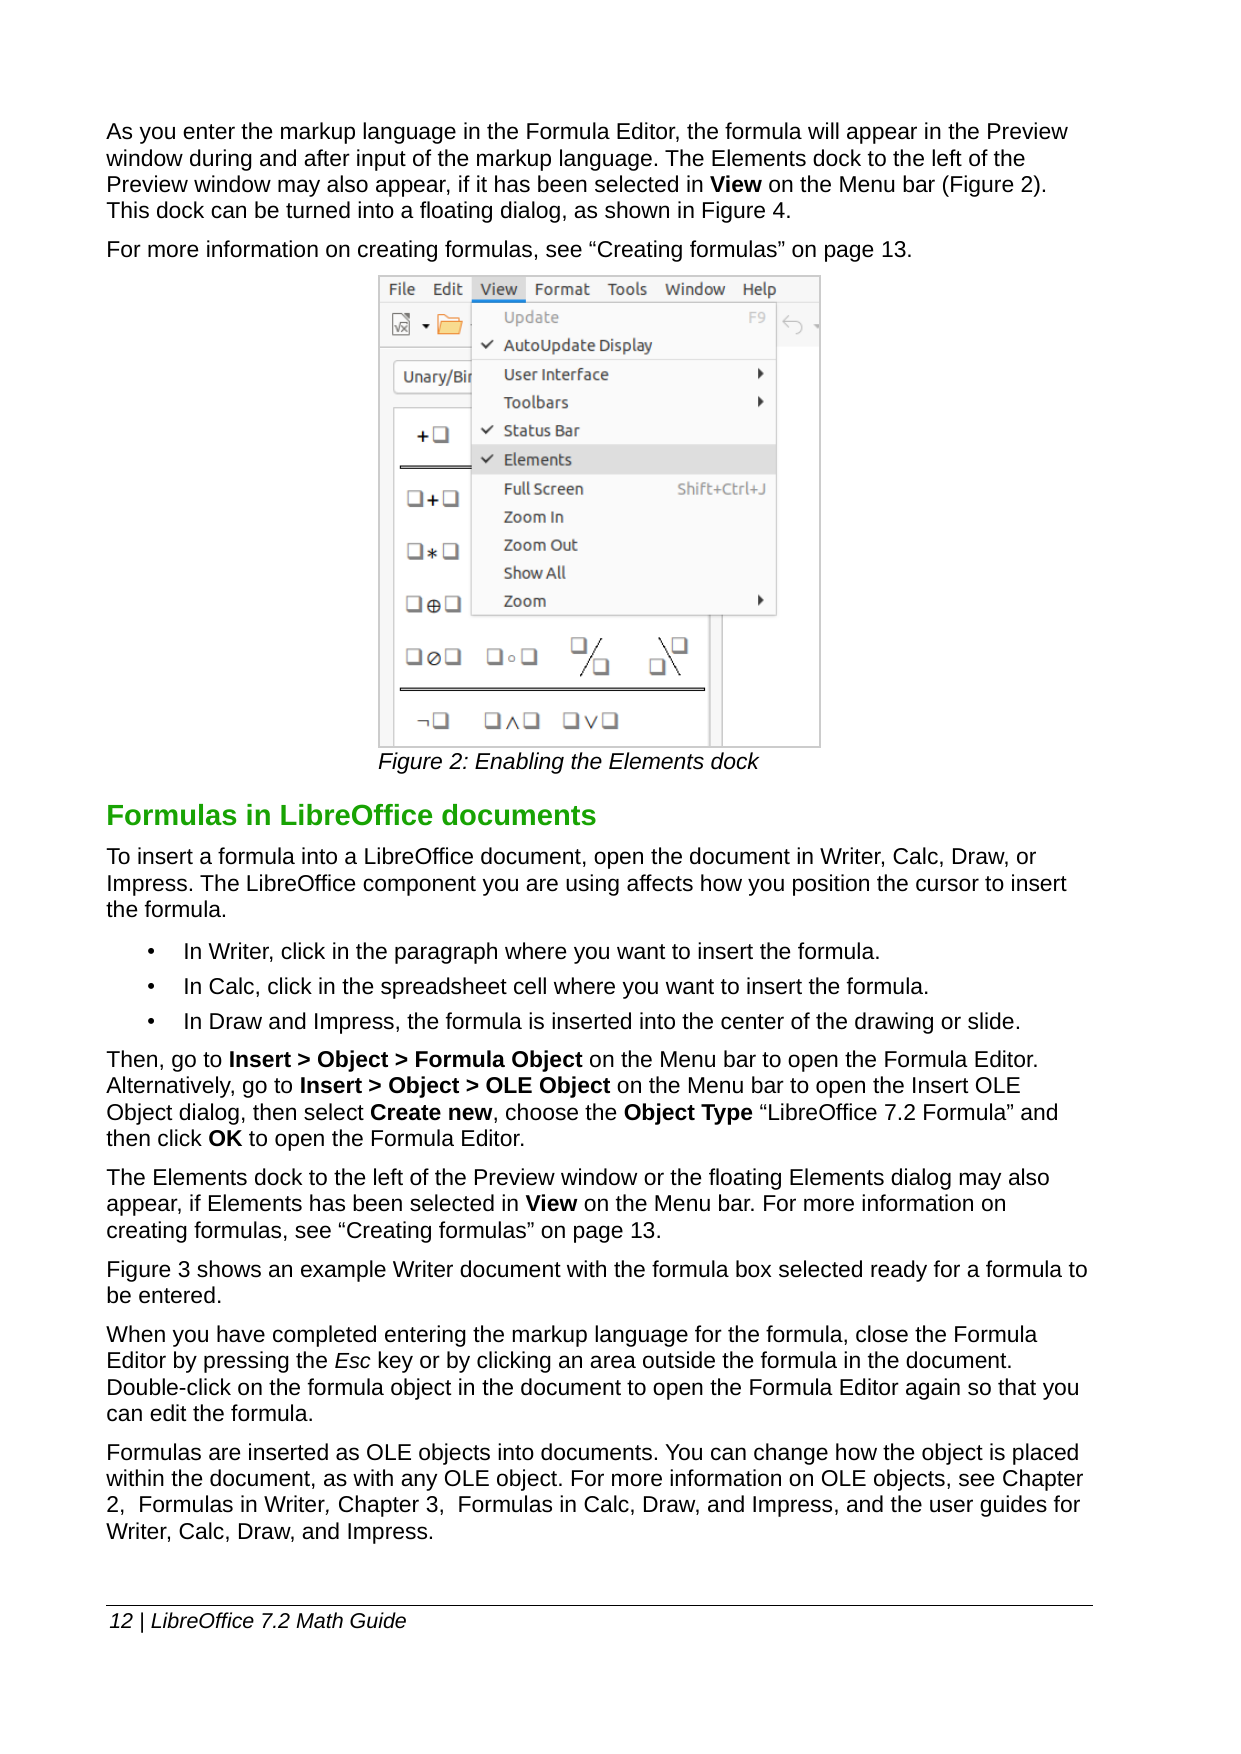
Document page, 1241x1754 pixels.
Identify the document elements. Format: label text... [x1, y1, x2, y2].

list In Draw and Impress, the formula is inserted into the center of the drawing or slide. [144, 1005, 1093, 1037]
list In Writer, click in the paragraph where you want to insert the formula. [144, 935, 1093, 964]
subtitle Formulas in LibreOffice documents [106, 798, 1093, 831]
text For more information on creating formulas, see “Creating formulas” on page 13. [106, 236, 1093, 262]
text To insert a formula into a LibreOffice document, open the document in Writer, Calc, Draw, or Impress. The LibreOffice component you are using affects how you position the cursor to insert the formula. [106, 843, 1093, 922]
text Then, go to Insert > Object > Formula Object on the Menu bar to open the Formula Editor. Alternatively, go to Insert > Object > OLE Object on the Menu bar to open the Insert OLE Object dialog, then select Create new, choose the Object Type “LibreOffice 7.2 Formula” and then click OK to open the Formula Editor. [106, 1046, 1093, 1152]
text Figure 3 shows an example Writer document with the formula box selected ready for a formula to be entered. [106, 1256, 1093, 1308]
picture [380, 277, 819, 746]
text The Elements dock to the left of the Preview window or the floating Elements dialog may also appear, if Elements has been selected in View on the Menu bar. For more information on creating formulas, see “Creating formulas” on page 13. [106, 1164, 1093, 1243]
text As you enter the markup language in the Formula Editor, the formula will appear in the Preview window during and after input of the markup language. The Elements dock to the left of the Preview window may also appear, if it has been selected in View on the Menu bar (Figure 2). This dock can be turned into a floating dialog, as shown in Figure 4. [106, 118, 1093, 223]
text Figure 2: Enabling the Elements dock [378, 748, 821, 774]
text When you have completed entering the markup language for the formula, close the Formula Editor by pressing the Esc key or by clicking an area outside the formula in the document. Double-click on the formula object in the document to open the Formula Editor again so that you can edit the formula. [106, 1321, 1093, 1426]
text Formulas are inserted as OLE objects into documents. You can change how the object is placed within the document, as with any OLE object. For more information on OLE objects, see Chapter 2, Formulas in Writer, Chapter 3, Formulas in Calc, Draw, and Impress, and the user guides for Writer, Calc, Draw, and Impress. [106, 1439, 1093, 1544]
list In Calc, click in the spreadsheet cell where you want to insert the formula. [144, 970, 1093, 999]
